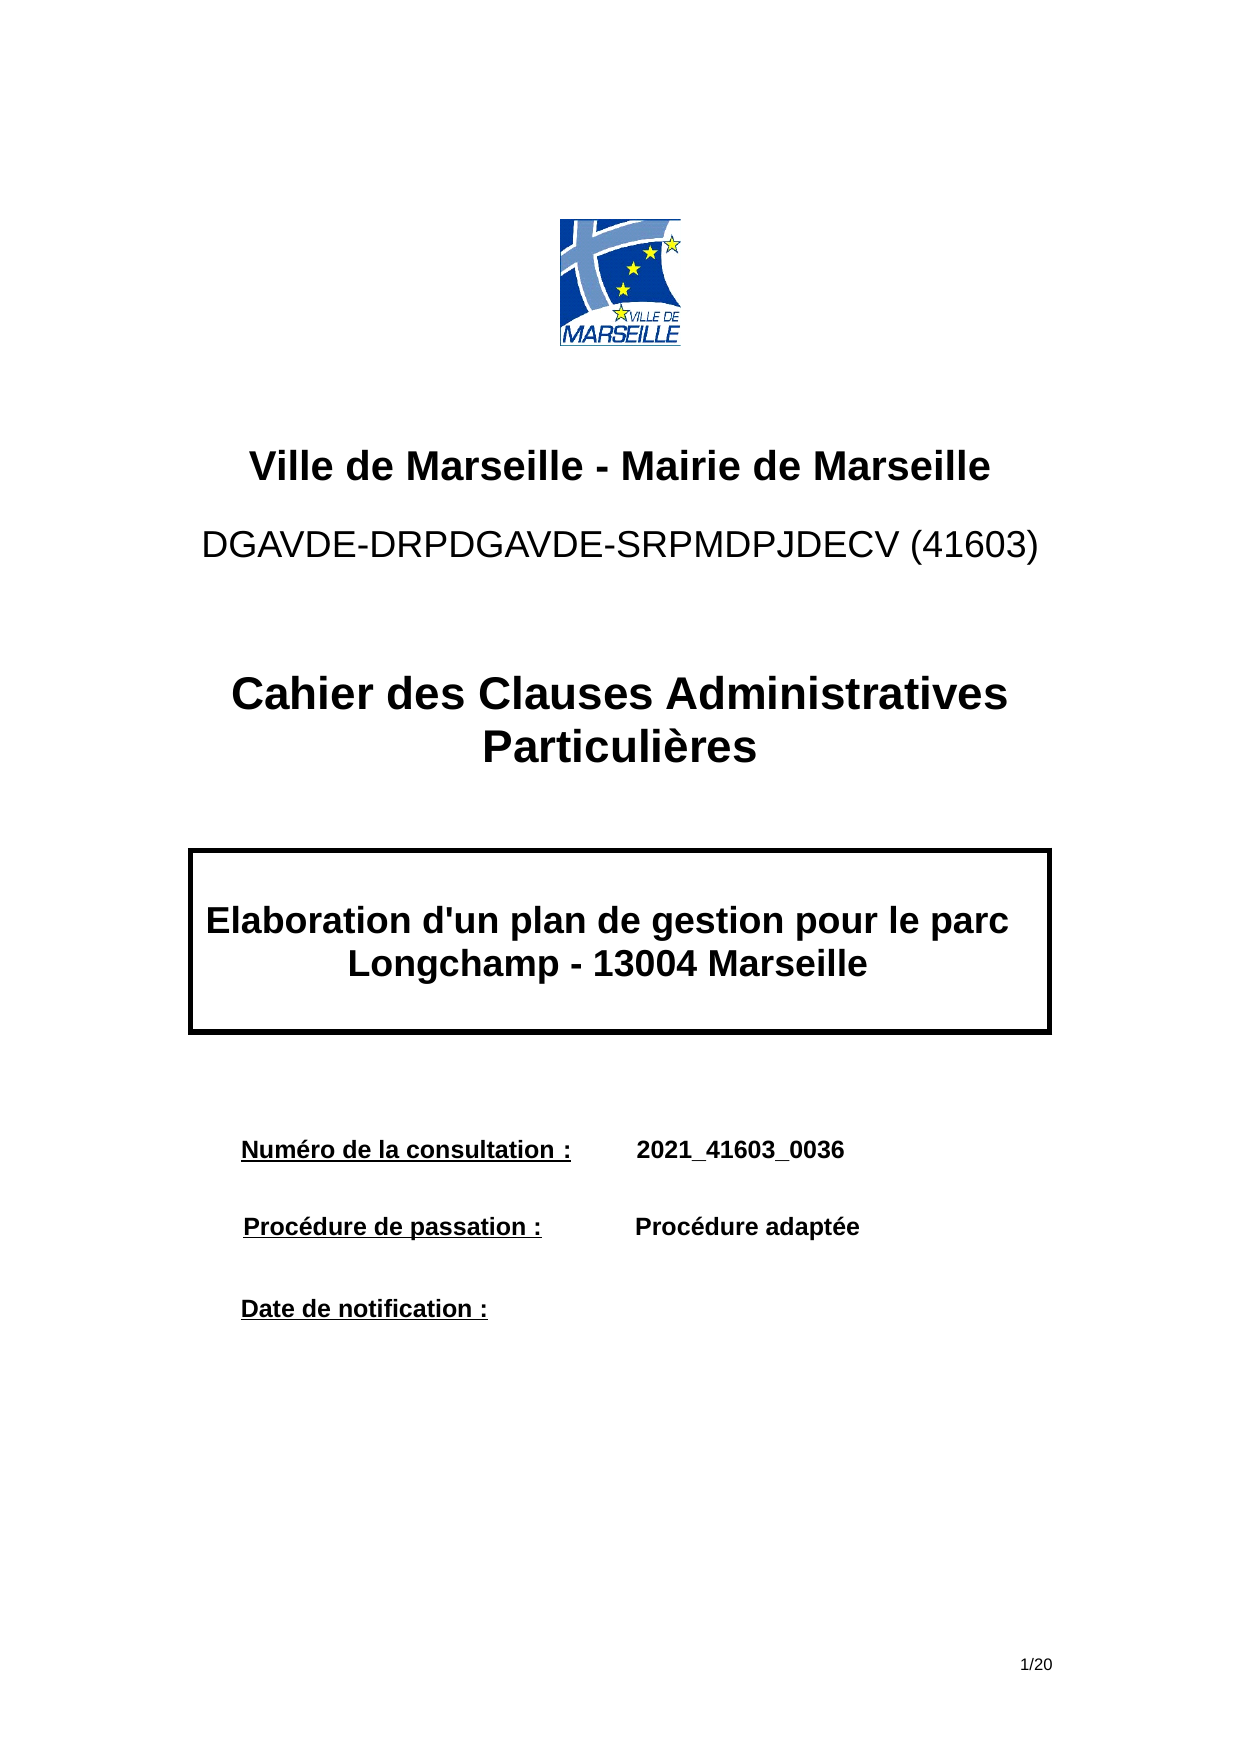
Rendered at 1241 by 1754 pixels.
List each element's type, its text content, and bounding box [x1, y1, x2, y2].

text DGAVDE-DRPDGAVDE-SRPMDPJDECV (41603) [188, 523, 1052, 566]
text Ville de Marseille - Mairie de Marseille [188, 441, 1052, 489]
text Cahier des Clauses Administratives Particulières [188, 667, 1052, 772]
text Elaboration d'un plan de gestion pour le parc Longchamp - 13004 Marseille [193, 891, 1047, 984]
text Numéro de la consultation : 2021_41603_0036 [241, 1136, 1052, 1164]
text Date de notification : [241, 1294, 1052, 1322]
text Procédure de passation : Procédure adaptée [243, 1212, 1052, 1241]
